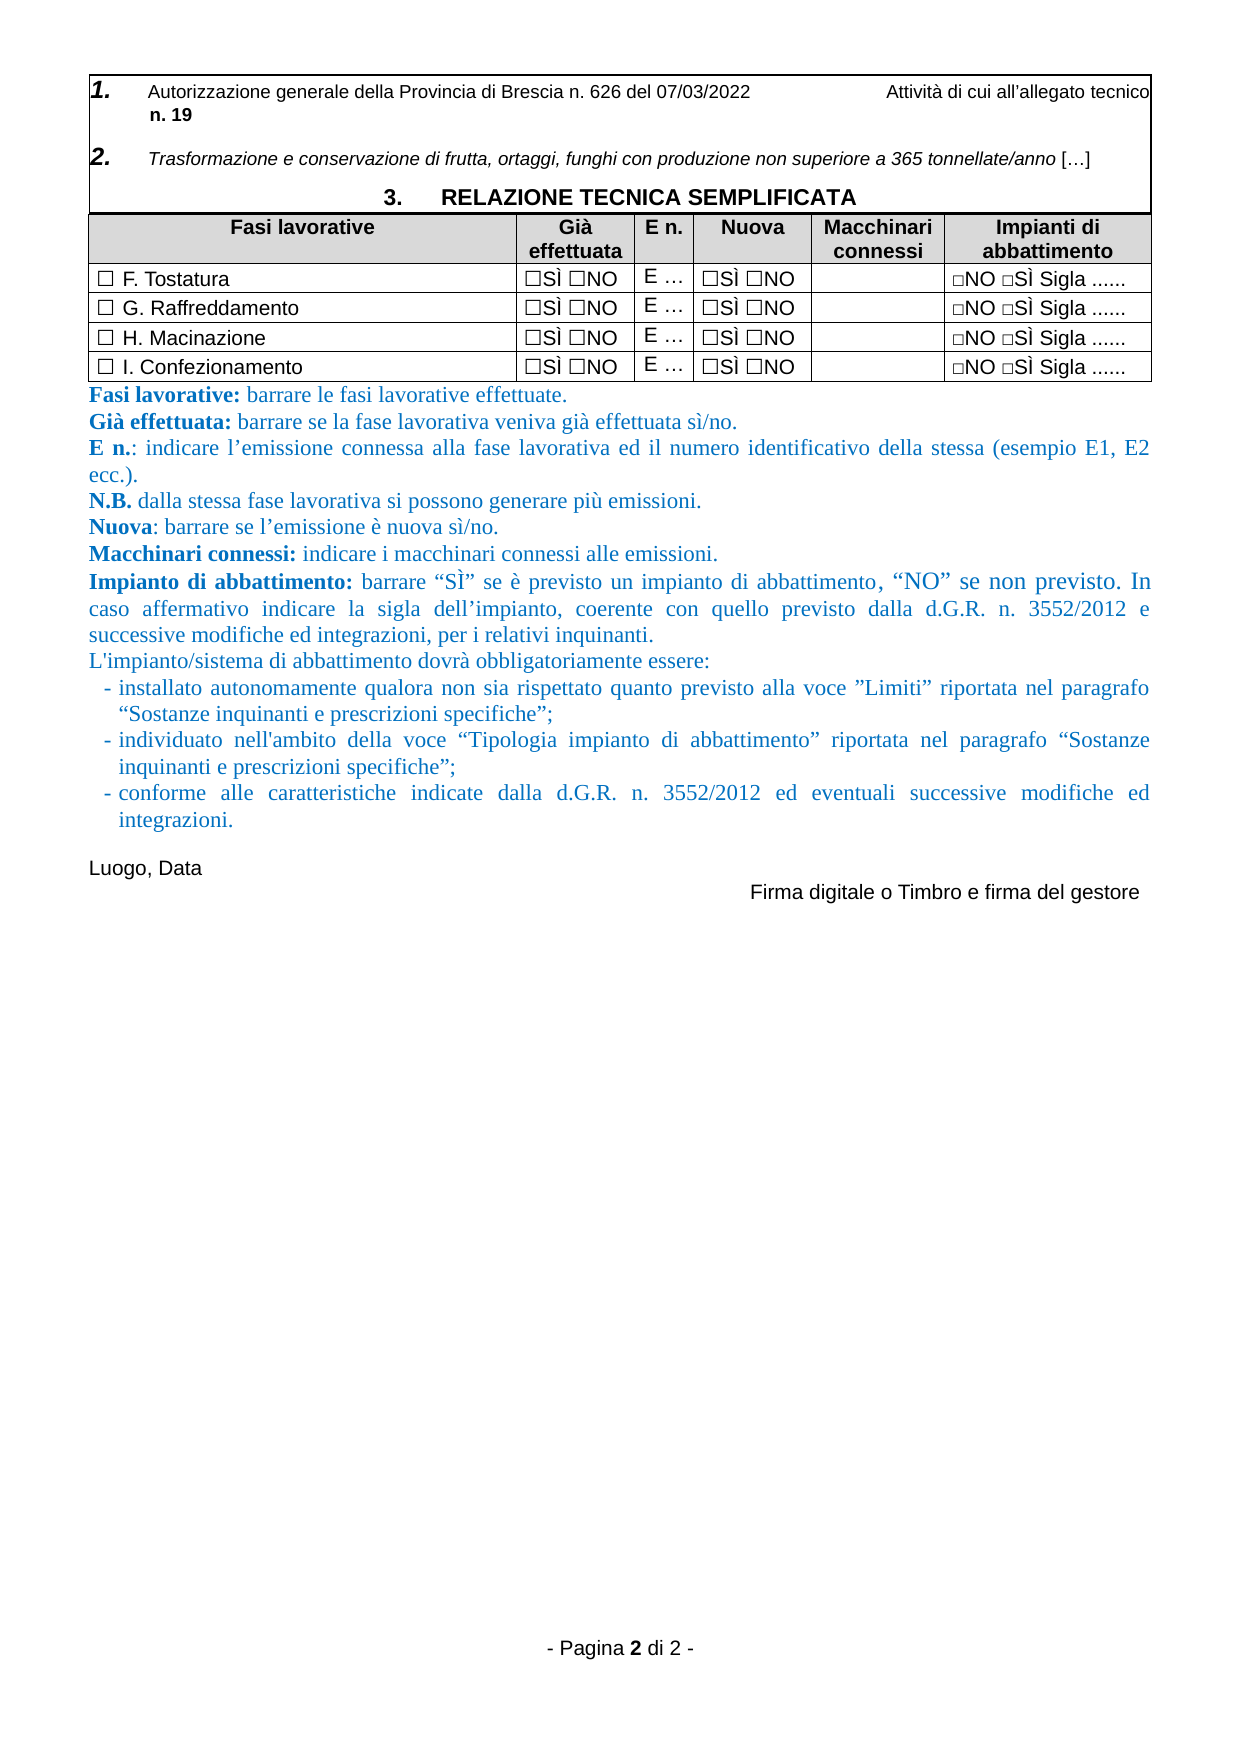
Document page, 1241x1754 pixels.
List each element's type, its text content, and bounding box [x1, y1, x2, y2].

table_header E n. [635, 215, 693, 263]
table_cell [812, 293, 944, 322]
table_cell ☐SÌ ☐NO [694, 264, 811, 292]
table_header Già effettuata [517, 215, 634, 263]
table_cell ☐SÌ ☐NO [517, 323, 634, 351]
text N.B. dalla stessa fase lavorativa si possono generare più emissioni. [89, 487, 1152, 513]
table_header Macchinari connessi [812, 215, 944, 263]
table_cell ☐SÌ ☐NO [517, 293, 634, 322]
text Macchinari connessi: indicare i macchinari connessi alle emissioni. [89, 540, 1152, 566]
table_cell ☐ H. Macinazione [89, 323, 516, 351]
table_cell [812, 264, 944, 292]
list installato autonomamente qualora non sia rispettato quanto previsto alla voce ”Limiti” riportata nel paragrafo “Sostanze inquinanti e prescrizioni specifiche”; [103, 674, 1152, 727]
table_cell E … [635, 264, 693, 292]
table_cell ☐NO ☐SÌ Sigla ...... [945, 323, 1151, 351]
table_cell ☐ F. Tostatura [89, 264, 516, 292]
table_cell ☐SÌ ☐NO [694, 293, 811, 322]
text L'impianto/sistema di abbattimento dovrà obbligatoriamente essere: [89, 647, 1152, 674]
table_cell E … [635, 293, 693, 322]
text Impianto di abbattimento: barrare “SÌ” se è previsto un impianto di abbattimento, “NO” se non previsto. In caso affermativo indicare la sigla dell’impianto, coerente con quello previsto dalla d.G.R. n. 3552/2012 e successive modifiche ed integrazioni, per i relativi inquinanti. [89, 566, 1152, 647]
table_cell ☐NO ☐SÌ Sigla ...... [945, 264, 1151, 292]
list individuato nell'ambito della voce “Tipologia impianto di abbattimento” riportata nel paragrafo “Sostanze inquinanti e prescrizioni specifiche”; [103, 727, 1152, 779]
table_header Fasi lavorative [89, 215, 516, 263]
text E n.: indicare l’emissione connessa alla fase lavorativa ed il numero identificativo della stessa (esempio E1, E2 ecc.). [89, 434, 1152, 487]
table_header Nuova [694, 215, 811, 263]
text Firma digitale o Timbro e firma del gestore [738, 880, 1152, 904]
table_cell ☐NO ☐SÌ Sigla ...... [945, 293, 1151, 322]
table_cell ☐SÌ ☐NO [694, 352, 811, 381]
text Luogo, Data [89, 856, 1152, 880]
table_cell ☐ I. Confezionamento [89, 352, 516, 381]
text Nuova: barrare se l’emissione è nuova sì/no. [89, 513, 1152, 540]
table_cell [812, 352, 944, 381]
table_cell ☐NO ☐SÌ Sigla ...... [945, 352, 1151, 381]
text Già effettuata: barrare se la fase lavorativa veniva già effettuata sì/no. [89, 408, 1152, 434]
table_cell ☐SÌ ☐NO [694, 323, 811, 351]
table_cell ☐SÌ ☐NO [517, 264, 634, 292]
table_header Impianti di abbattimento [945, 215, 1151, 263]
table_cell E … [635, 323, 693, 351]
table_cell ☐ G. Raffreddamento [89, 293, 516, 322]
text Fasi lavorative: barrare le fasi lavorative effettuate. [89, 382, 1152, 408]
table_cell E … [635, 352, 693, 381]
list conforme alle caratteristiche indicate dalla d.G.R. n. 3552/2012 ed eventuali successive modifiche ed integrazioni. [103, 779, 1152, 832]
table_cell [812, 323, 944, 351]
table_cell ☐SÌ ☐NO [517, 352, 634, 381]
